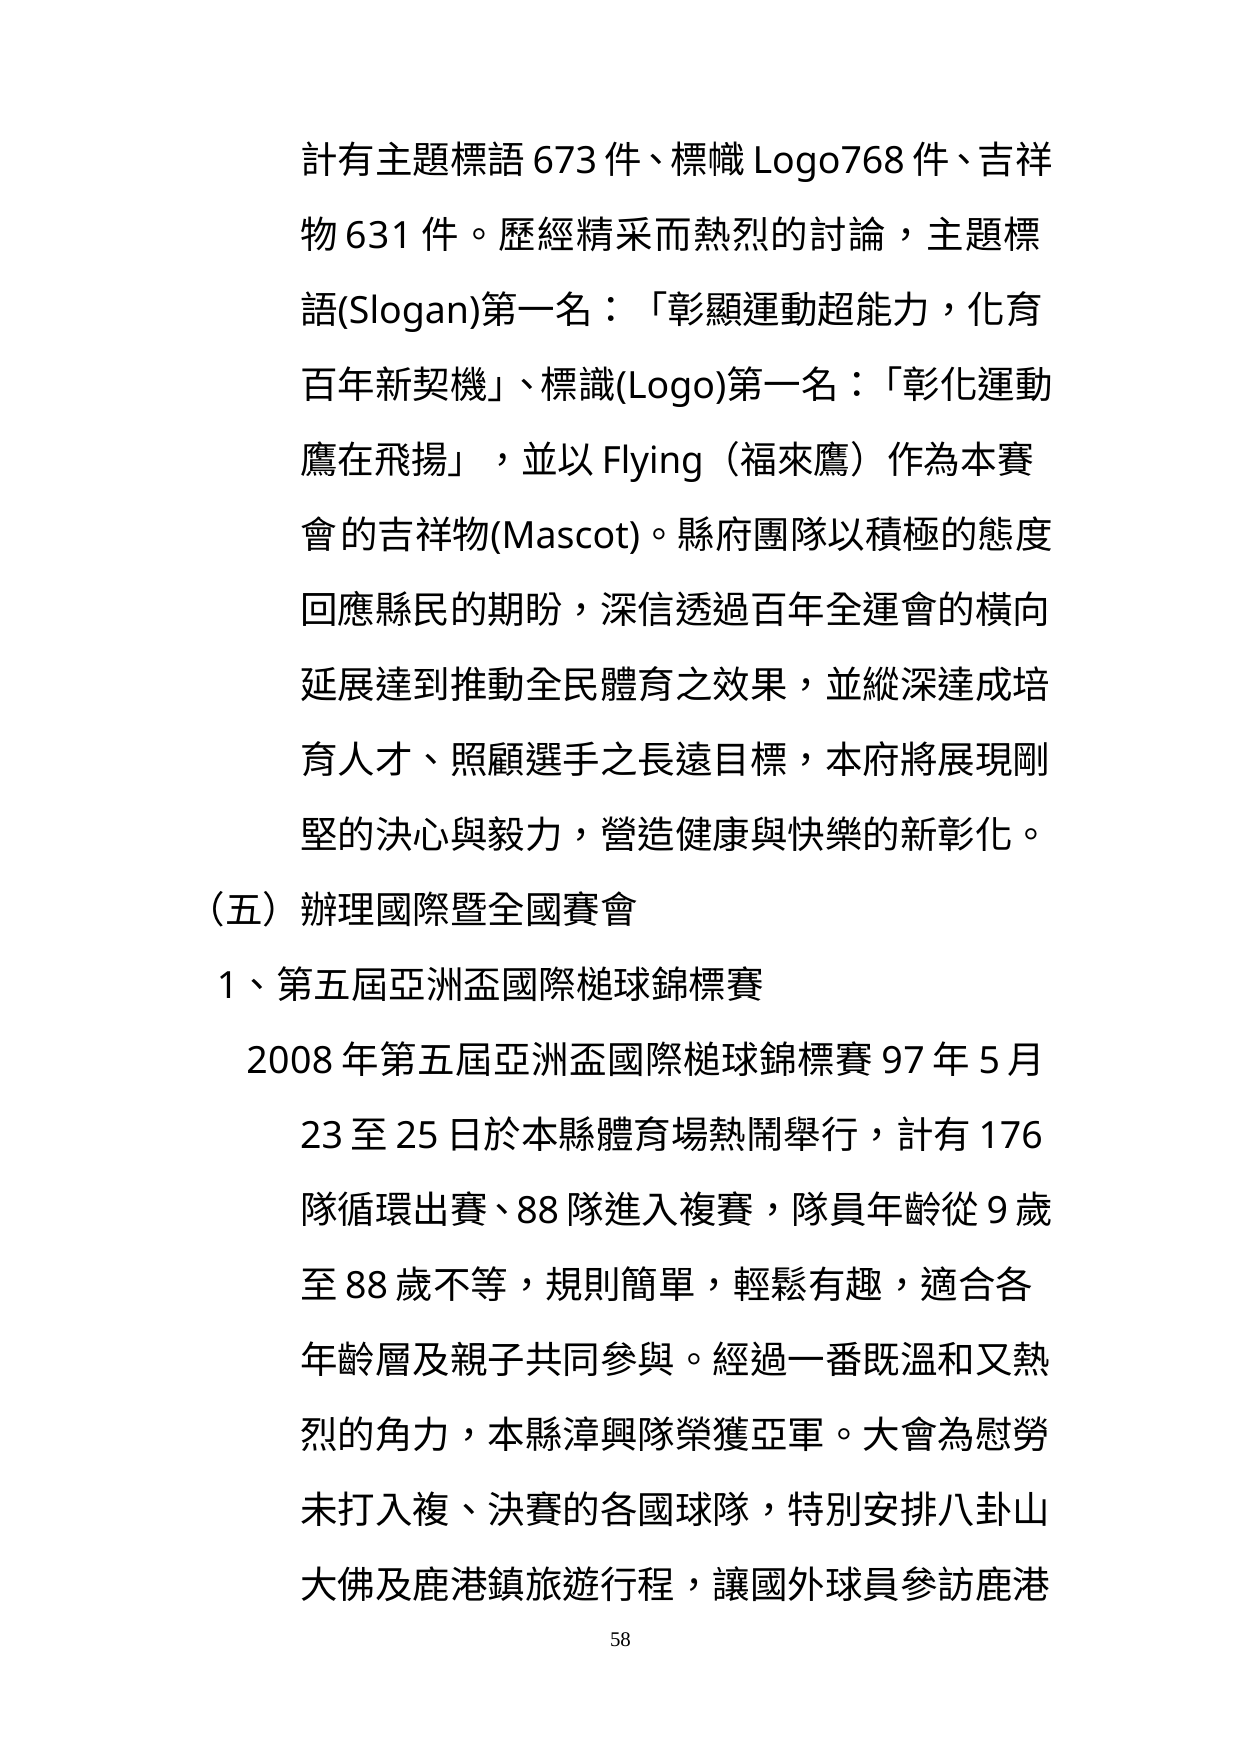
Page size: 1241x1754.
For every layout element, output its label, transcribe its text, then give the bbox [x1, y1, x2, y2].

text 為迎接百年全運會之盛事，本府參考歷屆承辦縣市經驗，建立「百年全國運動會組織架構」，成立34個工作小組，如有必要，將再視實際籌備情況酌予調整。另為邀請民眾及社會各界共同參與「百年全運在彰化」，本府特闢建專用網站，供大家發揮創意，交流心得，分享經驗；期藉此平台，察納雅言，建立民眾的參與感，同時歡迎全國各地的選手來本縣作客。至百年全運會主題標語(Slogan)、標識(Logo)及吉祥物(Mascot)設計徵選活動，報名參賽者眾，計有主題標語673件、標幟Logo768件、吉祥物631件。歷經精采而熱烈的討論，主題標語(Slogan)第一名：「彰顯運動超能力，化育百年新契機」、標識(Logo)第一名：「彰化運動，鷹在飛揚」，並以Flying（福來鷹）作為本賽會的吉祥物(Mascot)。縣府團隊以積極的態度回應縣民的期盼，深信透過百年全運會的橫向延展達到推動全民體育之效果，並縱深達成培育人才、照顧選手之長遠目標，本府將展現剛堅的決心與毅力，營造健康與快樂的新彰化。 [187, 120, 1053, 870]
text （五）辦理國際暨全國賽會 [187, 870, 1053, 945]
text 2008年第五屆亞洲盃國際槌球錦標賽97年5月23至25日於本縣體育場熱鬧舉行，計有176隊循環出賽、88隊進入複賽，隊員年齡從9歲至88歲不等，規則簡單，輕鬆有趣，適合各年齡層及親子共同參與。經過一番既溫和又熱烈的角力，本縣漳興隊榮獲亞軍。大會為慰勞未打入複、決賽的各國球隊，特別安排八卦山大佛及鹿港鎮旅遊行程，讓國外球員參訪鹿港 [187, 1020, 1053, 1620]
text 1、第五屆亞洲盃國際槌球錦標賽 [187, 945, 1053, 1020]
